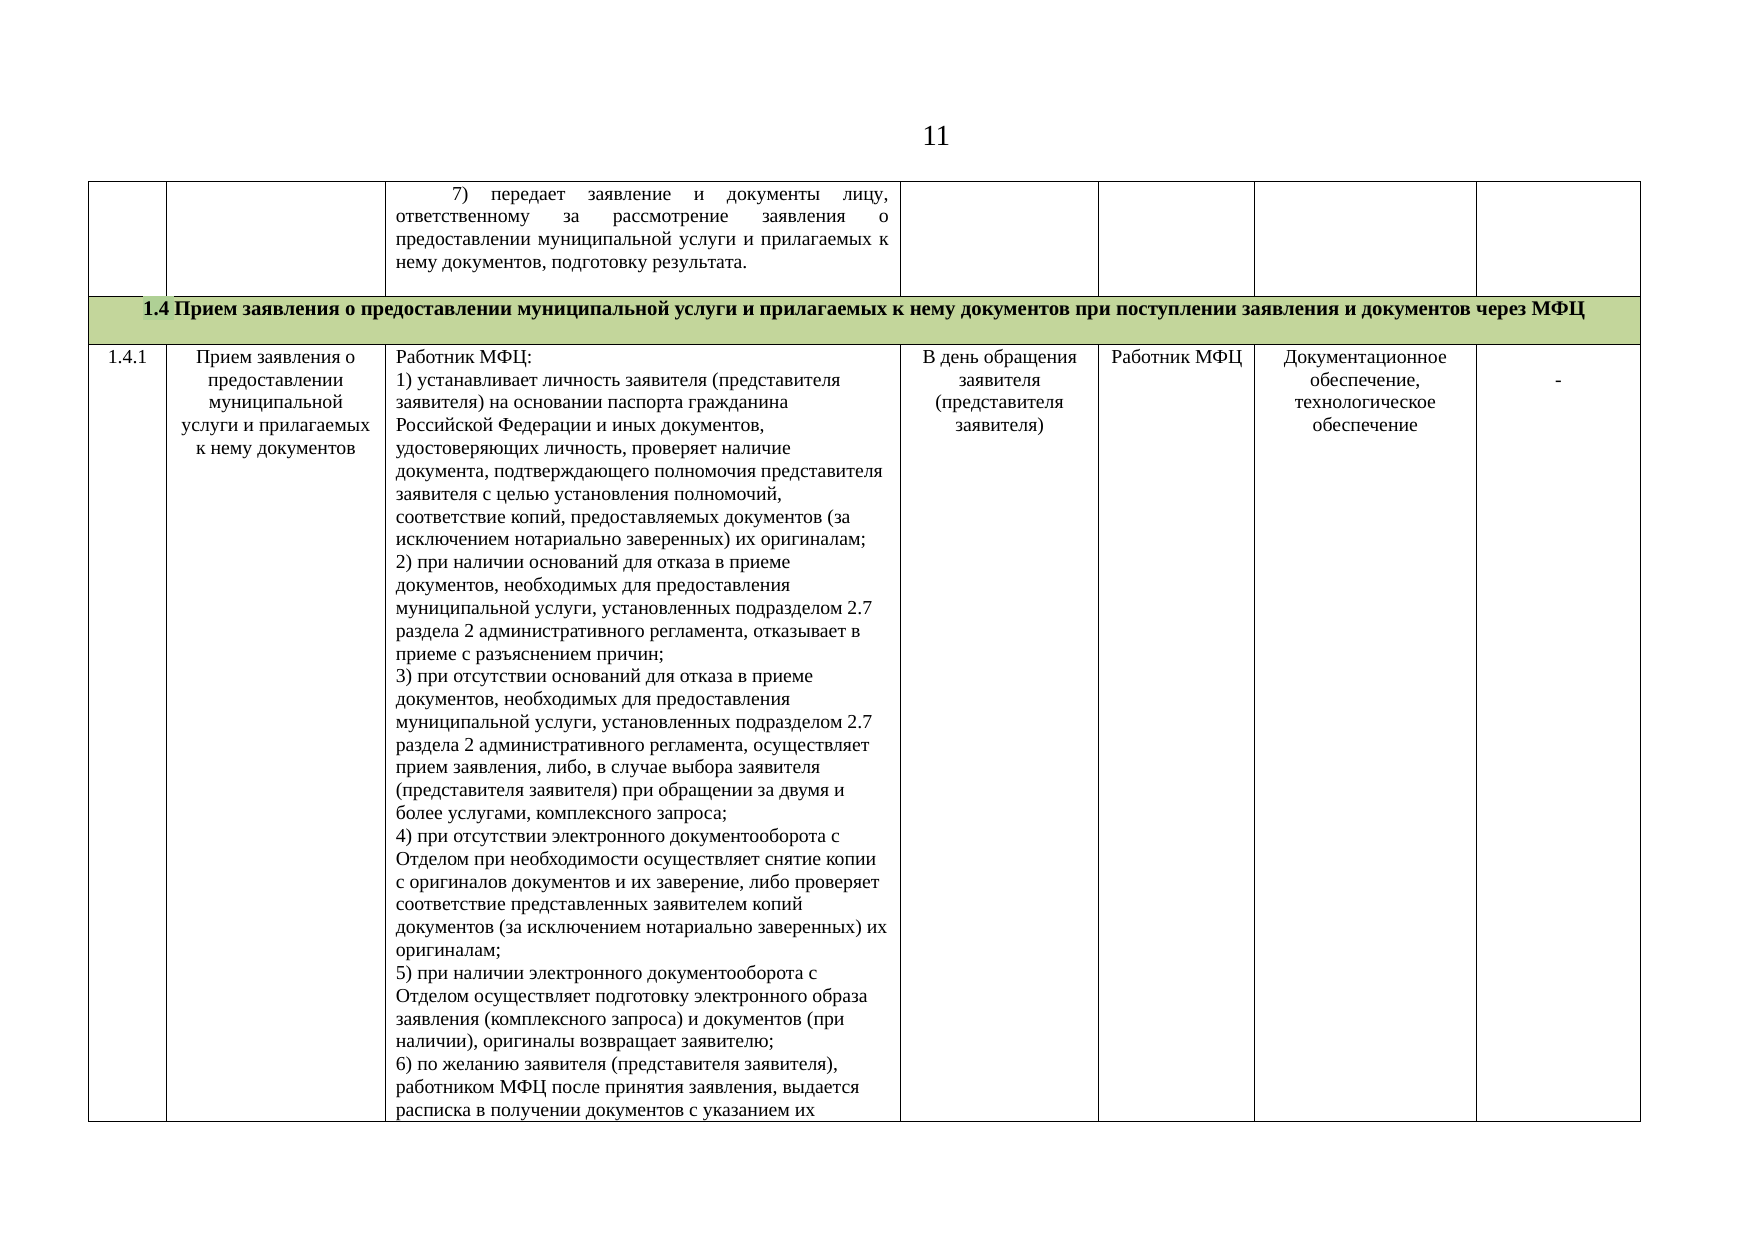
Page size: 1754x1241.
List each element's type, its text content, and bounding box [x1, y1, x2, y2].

table_cell 7) передает заявление и документы лицу, ответственному за рассмотрение заявления о предоставлении муниципальной услуги и прилагаемых к нему документов, подготовку результата. [386, 182, 900, 296]
table_cell 1.4 Прием заявления о предоставлении муниципальной услуги и прилагаемых к нему документов при поступлении заявления и документов через МФЦ [89, 297, 1640, 344]
table_cell Работник МФЦ: 1) устанавливает личность заявителя (представителя заявителя) на основании паспорта гражданина Российской Федерации и иных документов, удостоверяющих личность, проверяет наличие документа, подтверждающего полномочия представителя заявителя с целью установления полномочий, соответствие копий, предоставляемых документов (за исключением нотариально заверенных) их оригиналам; 2) при наличии оснований для отказа в приеме документов, необходимых для предоставления муниципальной услуги, установленных подразделом 2.7 раздела 2 административного регламента, отказывает в приеме с разъяснением причин; 3) при отсутствии оснований для отказа в приеме документов, необходимых для предоставления муниципальной услуги, установленных подразделом 2.7 раздела 2 административного регламента, осуществляет прием заявления, либо, в случае выбора заявителя (представителя заявителя) при обращении за двумя и более услугами, комплексного запроса; 4) при отсутствии электронного документооборота с Отделом при необходимости осуществляет снятие копии с оригиналов документов и их заверение, либо проверяет соответствие представленных заявителем копий документов (за исключением нотариально заверенных) их оригиналам; 5) при наличии электронного документооборота с Отделом осуществляет подготовку электронного образа заявления (комплексного запроса) и документов (при наличии), оригиналы возвращает заявителю; 6) по желанию заявителя (представителя заявителя), работником МФЦ после принятия заявления, выдается расписка в получении документов с указанием их [386, 345, 900, 1121]
table_cell [1255, 182, 1476, 296]
table_cell Прием заявления о предоставлении муниципальной услуги и прилагаемых к нему документов [167, 345, 385, 1121]
table_cell - [1477, 345, 1640, 1121]
table_cell [89, 182, 166, 296]
table_cell Документационное обеспечение, технологическое обеспечение [1255, 345, 1476, 1121]
table_cell Работник МФЦ [1099, 345, 1254, 1121]
table_cell [1477, 182, 1640, 296]
table_cell [167, 182, 385, 296]
table_cell В день обращения заявителя (представителя заявителя) [901, 345, 1098, 1121]
table_cell [1099, 182, 1254, 296]
table_cell 1.4.1 [89, 345, 166, 1121]
table_cell [901, 182, 1098, 296]
